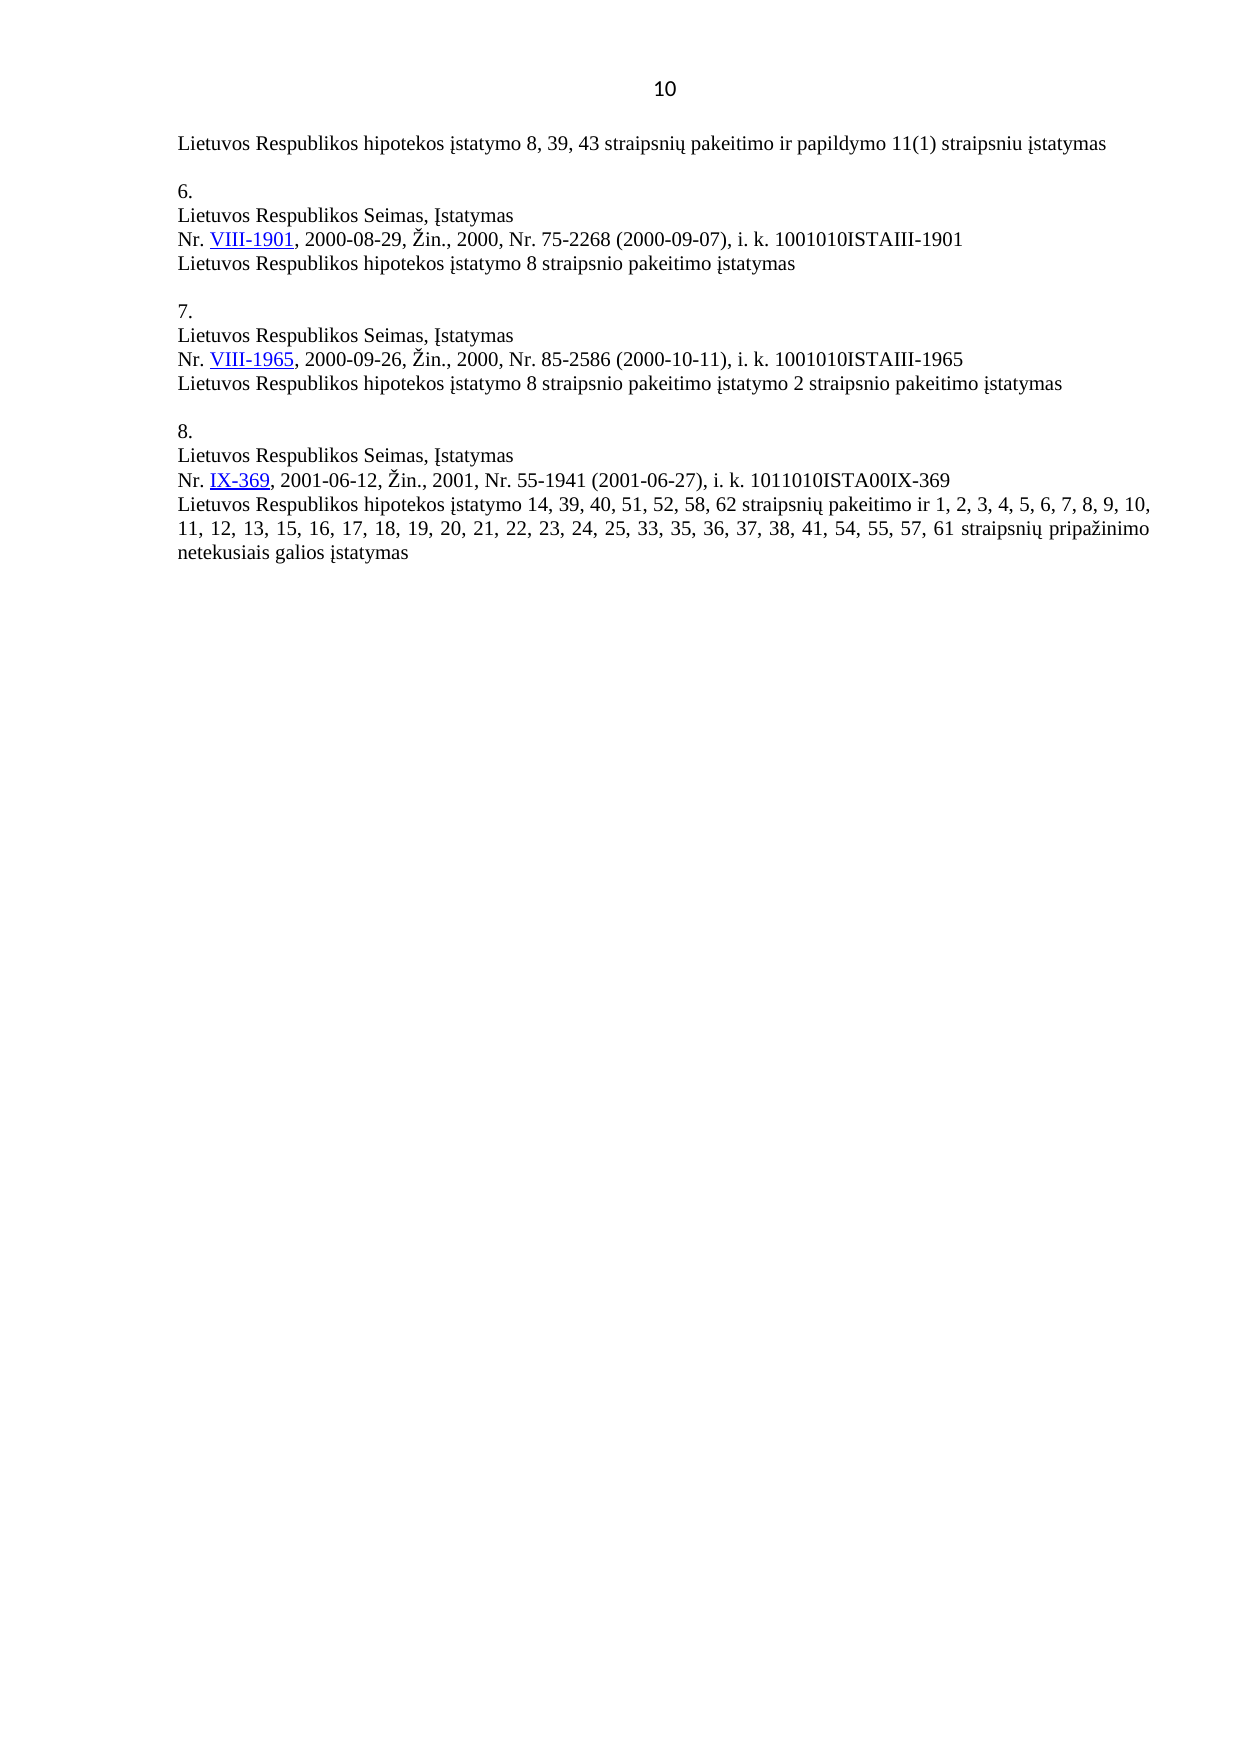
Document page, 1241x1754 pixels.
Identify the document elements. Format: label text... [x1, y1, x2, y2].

text Lietuvos Respublikos Seimas, Įstatymas [177, 323, 1152, 347]
text Lietuvos Respublikos Seimas, Įstatymas [177, 443, 1152, 467]
text Nr. VIII-1965, 2000-09-26, Žin., 2000, Nr. 85-2586 (2000-10-11), i. k. 1001010ISTAIII-1965 [177, 347, 1152, 371]
text Lietuvos Respublikos hipotekos įstatymo 8 straipsnio pakeitimo įstatymo 2 straipsnio pakeitimo įstatymas [177, 371, 1152, 395]
text 6. [177, 179, 1152, 203]
text Nr. IX-369, 2001-06-12, Žin., 2001, Nr. 55-1941 (2001-06-27), i. k. 1011010ISTA00IX-369 [177, 467, 1152, 492]
text Lietuvos Respublikos hipotekos įstatymo 8 straipsnio pakeitimo įstatymas [177, 251, 1152, 275]
text 7. [177, 299, 1152, 323]
text 8. [177, 419, 1152, 443]
text Lietuvos Respublikos hipotekos įstatymo 14, 39, 40, 51, 52, 58, 62 straipsnių pakeitimo ir 1, 2, 3, 4, 5, 6, 7, 8, 9, 10, 11, 12, 13, 15, 16, 17, 18, 19, 20, 21, 22, 23, 24, 25, 33, 35, 36, 37, 38, 41, 54, 55, 57, 61 straipsnių pripažinimo netekusiais galios įstatymas [177, 492, 1152, 564]
text Nr. VIII-1901, 2000-08-29, Žin., 2000, Nr. 75-2268 (2000-09-07), i. k. 1001010ISTAIII-1901 [177, 227, 1152, 251]
text Lietuvos Respublikos Seimas, Įstatymas [177, 203, 1152, 227]
text Lietuvos Respublikos hipotekos įstatymo 8, 39, 43 straipsnių pakeitimo ir papildymo 11(1) straipsniu įstatymas [177, 131, 1152, 155]
